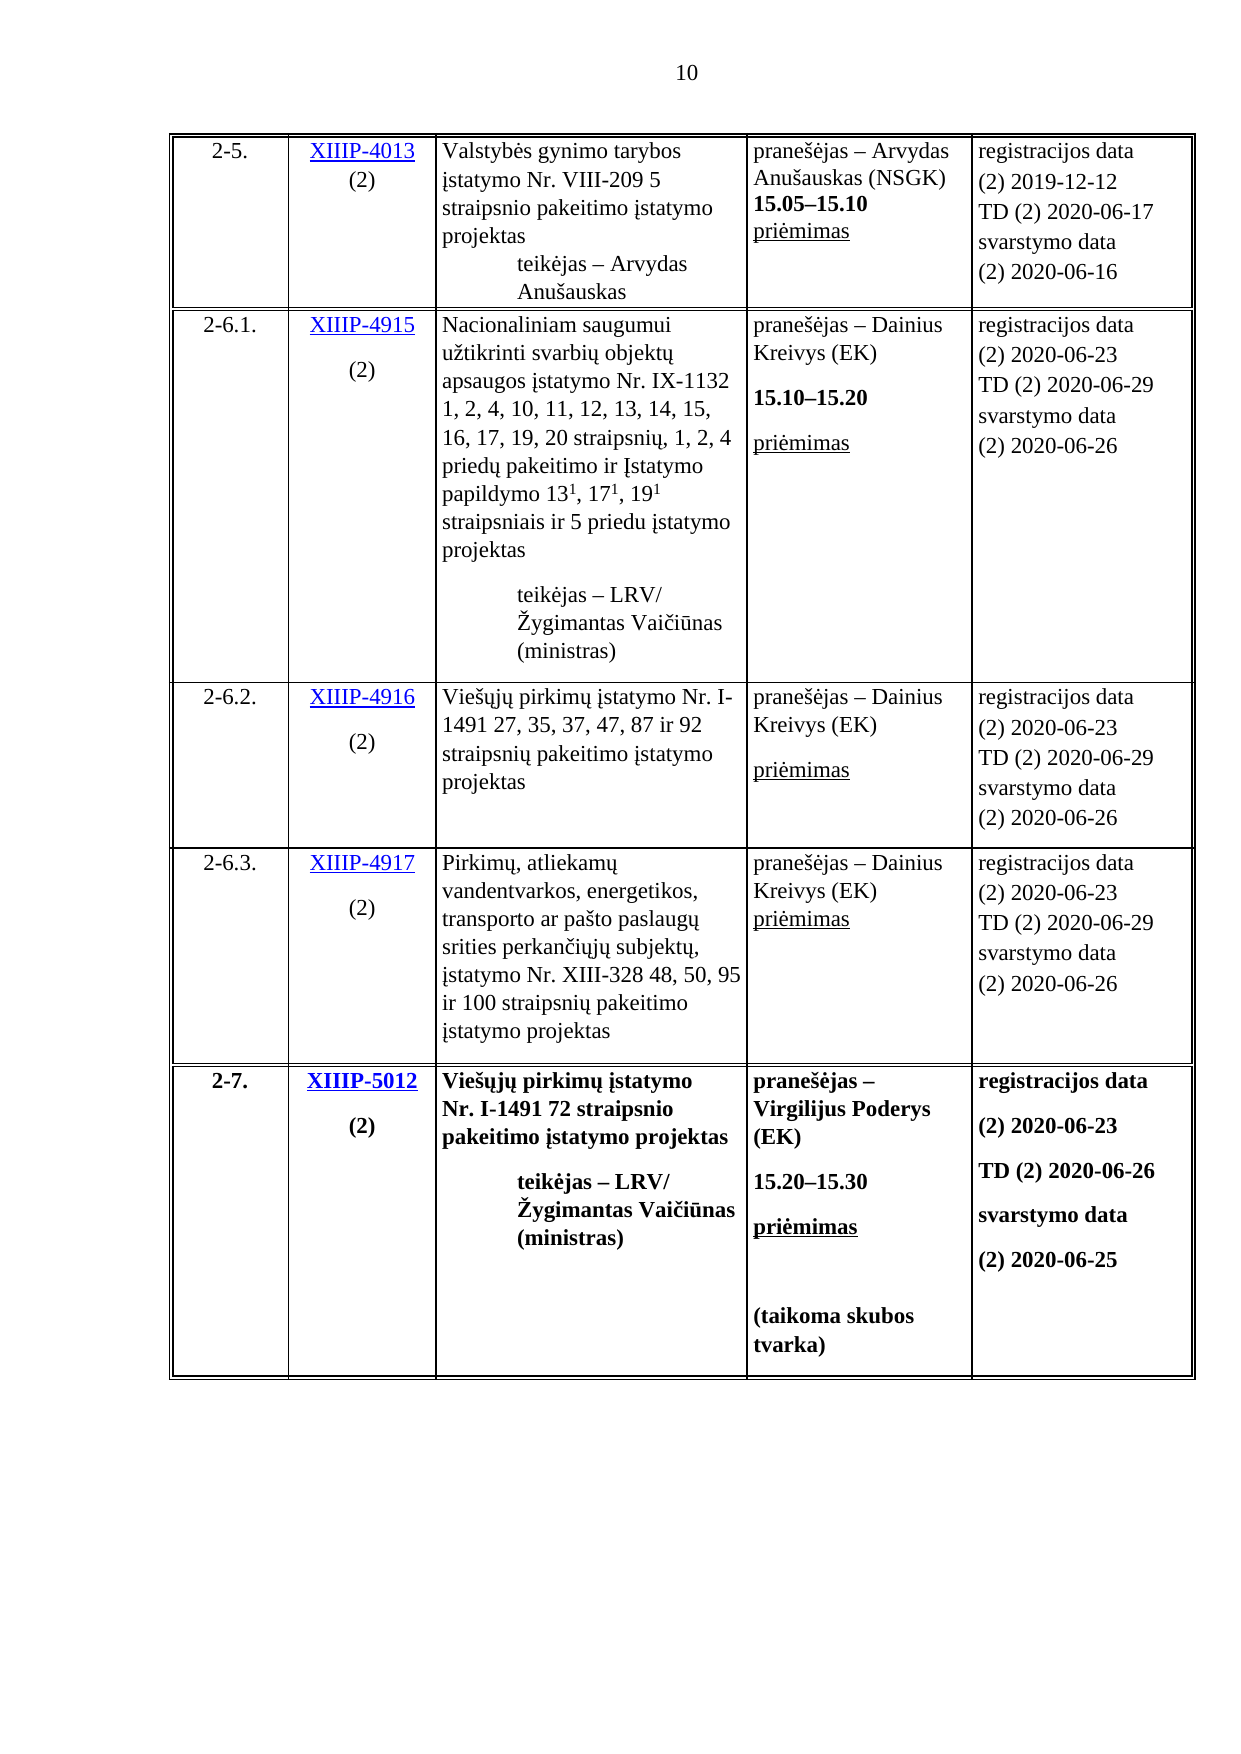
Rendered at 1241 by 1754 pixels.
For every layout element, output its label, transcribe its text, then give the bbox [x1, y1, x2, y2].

table_cell [1196, 306, 1240, 682]
table_cell pranešėjas – Virgilijus Poderys (EK) 15.20–15.30 priėmimas (taikoma skubos tvarka) [748, 1067, 971, 1375]
table_cell Viešųjų pirkimų įstatymo Nr. I-1491 27, 35, 37, 47, 87 ir 92 straipsnių pakeitimo įstatymo projektas [437, 683, 746, 847]
table_cell Valstybės gynimo tarybos įstatymo Nr. VIII-209 5 straipsnio pakeitimo įstatymo projektas teikėjas – Arvydas Anušauskas [437, 138, 746, 306]
table_cell registracijos data (2) 2019-12-12 TD (2) 2020-06-17 svarstymo data (2) 2020-06-16 [973, 138, 1191, 306]
table_cell Viešųjų pirkimų įstatymo Nr. I-1491 72 straipsnio pakeitimo įstatymo projektas teikėjas – LRV/ Žygimantas Vaičiūnas (ministras) [437, 1067, 746, 1375]
table_cell pranešėjas – Arvydas Anušauskas (NSGK) 15.05–15.10 priėmimas [748, 138, 971, 306]
table_cell XIIIP-4915 (2) [289, 311, 435, 682]
table_cell registracijos data (2) 2020-06-23 TD (2) 2020-06-26 svarstymo data (2) 2020-06-25 [973, 1067, 1191, 1375]
table_cell 2-5. [174, 138, 288, 306]
table_cell XIIIP-4013 (2) [289, 138, 435, 306]
table_cell [1196, 133, 1240, 306]
table_cell pranešėjas – Dainius Kreivys (EK) priėmimas [748, 849, 971, 1062]
table_cell [1196, 847, 1240, 1062]
table_cell 2-6.1. [174, 311, 288, 682]
table_cell [1196, 1063, 1240, 1375]
table_cell 2-7. [174, 1067, 288, 1375]
table_cell XIIIP-4916 (2) [289, 683, 435, 847]
table_cell registracijos data (2) 2020-06-23 TD (2) 2020-06-29 svarstymo data (2) 2020-06-26 [973, 849, 1191, 1062]
table_cell 2-6.3. [174, 849, 288, 1062]
table_cell Nacionaliniam saugumui užtikrinti svarbių objektų apsaugos įstatymo Nr. IX-1132 1, 2, 4, 10, 11, 12, 13, 14, 15, 16, 17, 19, 20 straipsnių, 1, 2, 4 priedų pakeitimo ir Įstatymo papildymo 131, 171, 191 straipsniais ir 5 priedu įstatymo projektas teikėjas – LRV/ Žygimantas Vaičiūnas (ministras) [437, 311, 746, 682]
table_cell 2-6.2. [174, 683, 288, 847]
table_cell XIIIP-4917 (2) [289, 849, 435, 1062]
table_cell pranešėjas – Dainius Kreivys (EK) 15.10–15.20 priėmimas [748, 311, 971, 682]
table_cell XIIIP-5012 (2) [289, 1067, 435, 1375]
table_cell Pirkimų, atliekamų vandentvarkos, energetikos, transporto ar pašto paslaugų srities perkančiųjų subjektų, įstatymo Nr. XIII-328 48, 50, 95 ir 100 straipsnių pakeitimo įstatymo projektas [437, 849, 746, 1062]
table_cell [1196, 682, 1240, 847]
table_cell registracijos data (2) 2020-06-23 TD (2) 2020-06-29 svarstymo data (2) 2020-06-26 [973, 311, 1191, 682]
table_cell pranešėjas – Dainius Kreivys (EK) priėmimas [748, 683, 971, 847]
table_cell registracijos data (2) 2020-06-23 TD (2) 2020-06-29 svarstymo data (2) 2020-06-26 [973, 683, 1191, 847]
